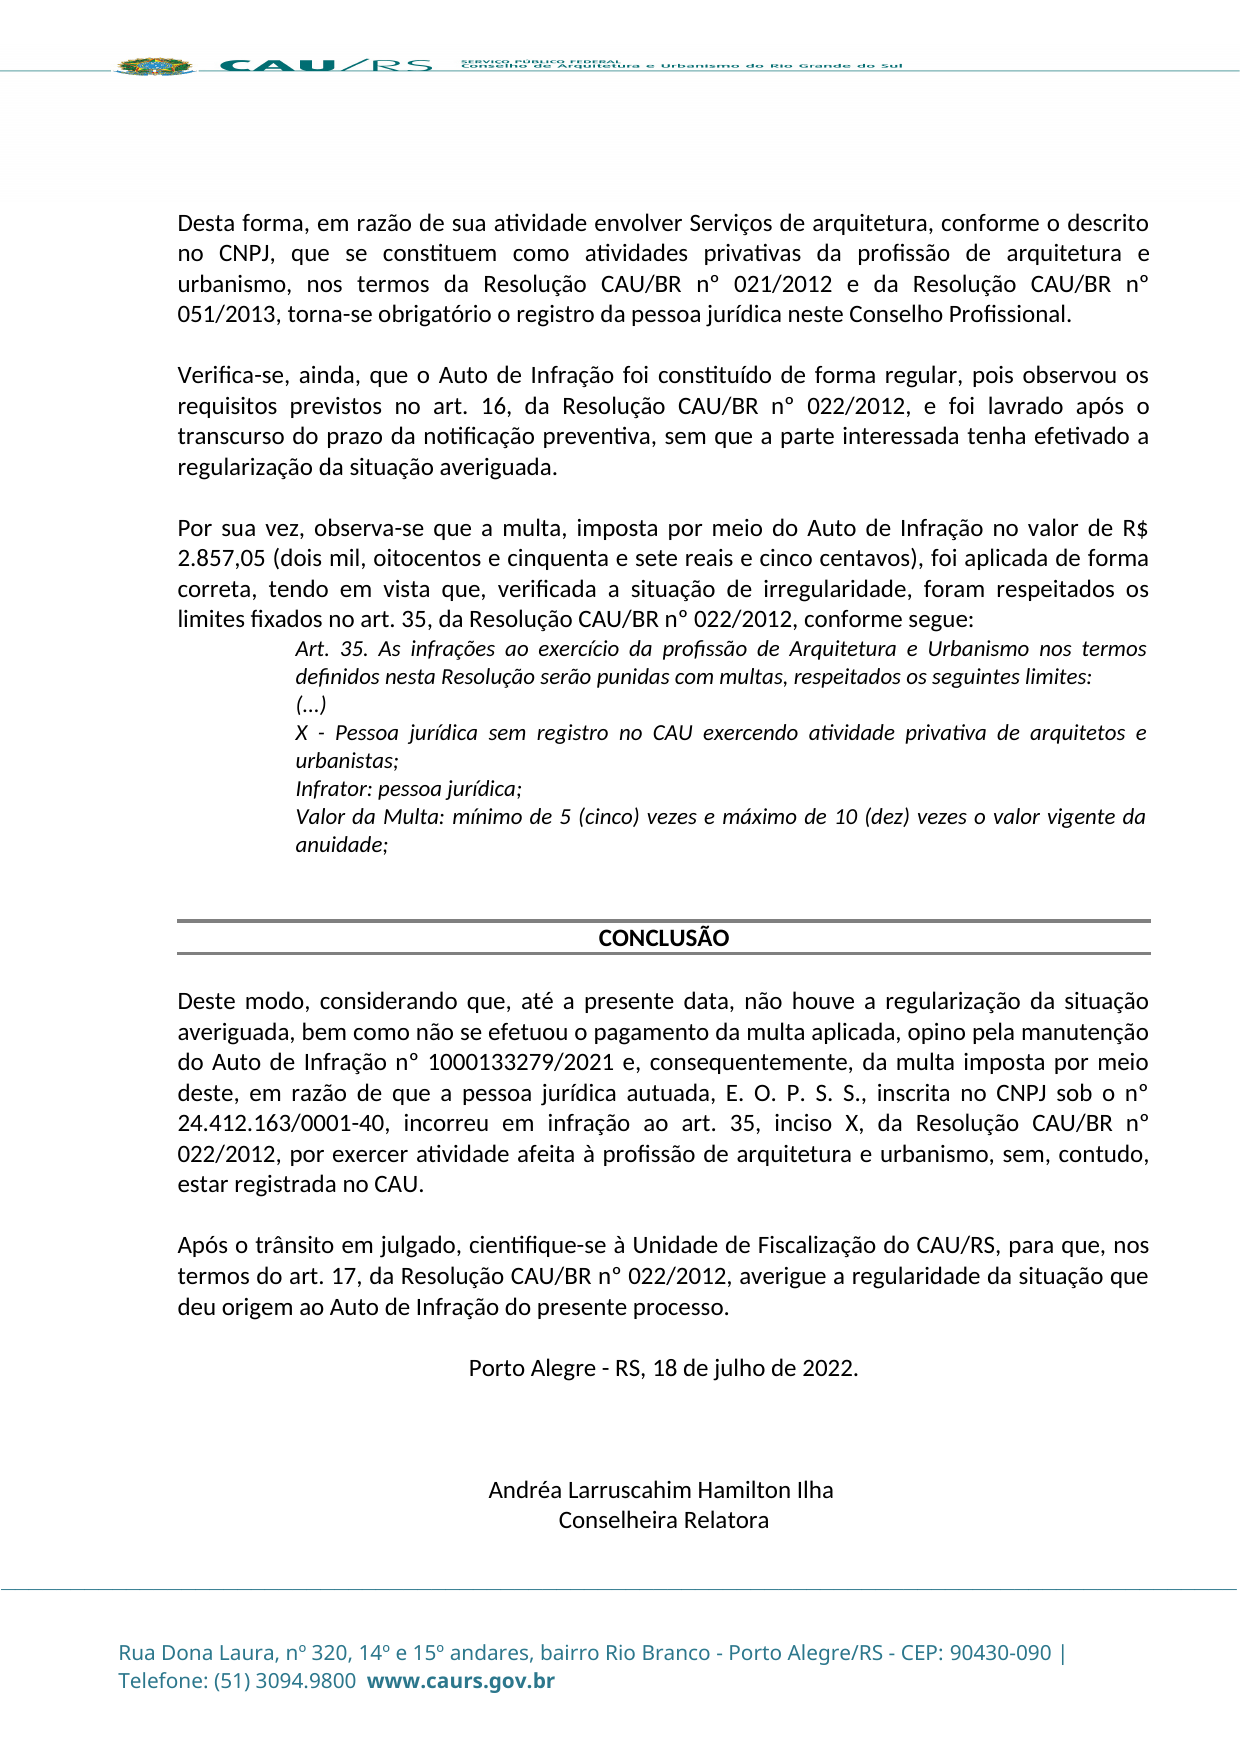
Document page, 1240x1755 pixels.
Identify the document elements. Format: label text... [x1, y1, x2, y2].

text Desta forma, em razão de sua atividade envolver Serviços de arquitetura, conforme o descrito no CNPJ, que se constituem como atividades privativas da profissão de arquitetura e urbanismo, nos termos da Resolução CAU/BR nº 021/2012 e da Resolução CAU/BR nº 051/2013, torna-se obrigatório o registro da pessoa jurídica neste Conselho Profissional. [177, 207, 1151, 329]
text Verifica-se, ainda, que o Auto de Infração foi constituído de forma regular, pois observou os requisitos previstos no art. 16, da Resolução CAU/BR nº 022/2012, e foi lavrado após o transcurso do prazo da notificação preventiva, sem que a parte interessada tenha efetivado a regularização da situação averiguada. [177, 359, 1151, 481]
table_header CONCLUSÃO [177, 923, 1151, 952]
text Conselheira Relatora [177, 1504, 1151, 1535]
text X - Pessoa jurídica sem registro no CAU exercendo atividade privativa de arquitetos e urbanistas; [295, 718, 1151, 774]
text Porto Alegre - RS, 18 de julho de 2022. [177, 1352, 1151, 1382]
text Infrator: pessoa jurídica; [295, 774, 1151, 802]
text Deste modo, considerando que, até a presente data, não houve a regularização da situação averiguada, bem como não se efetuou o pagamento da multa aplicada, opino pela manutenção do Auto de Infração nº 1000133279/2021 e, consequentemente, da multa imposta por meio deste, em razão de que a pessoa jurídica autuada, E. O. P. S. S., inscrita no CNPJ sob o nº 24.412.163/0001-40, incorreu em infração ao art. 35, inciso X, da Resolução CAU/BR nº 022/2012, por exercer atividade afeita à profissão de arquitetura e urbanismo, sem, contudo, estar registrada no CAU. [177, 985, 1151, 1199]
text Por sua vez, observa-se que a multa, imposta por meio do Auto de Infração no valor de R$ 2.857,05 (dois mil, oitocentos e cinquenta e sete reais e cinco centavos), foi aplicada de forma correta, tendo em vista que, verificada a situação de irregularidade, foram respeitados os limites fixados no art. 35, da Resolução CAU/BR nº 022/2012, conforme segue: [177, 512, 1151, 634]
text Valor da Multa: mínimo de 5 (cinco) vezes e máximo de 10 (dez) vezes o valor vigente da anuidade; [295, 802, 1151, 858]
text Art. 35. As infrações ao exercício da profissão de Arquitetura e Urbanismo nos termos definidos nesta Resolução serão punidas com multas, respeitados os seguintes limites: [295, 634, 1151, 690]
text Andréa Larruscahim Hamilton Ilha [177, 1474, 1151, 1504]
text Após o trânsito em julgado, cientifique-se à Unidade de Fiscalização do CAU/RS, para que, nos termos do art. 17, da Resolução CAU/BR nº 022/2012, averigue a regularidade da situação que deu origem ao Auto de Infração do presente processo. [177, 1229, 1151, 1321]
text (...) [295, 690, 1151, 718]
